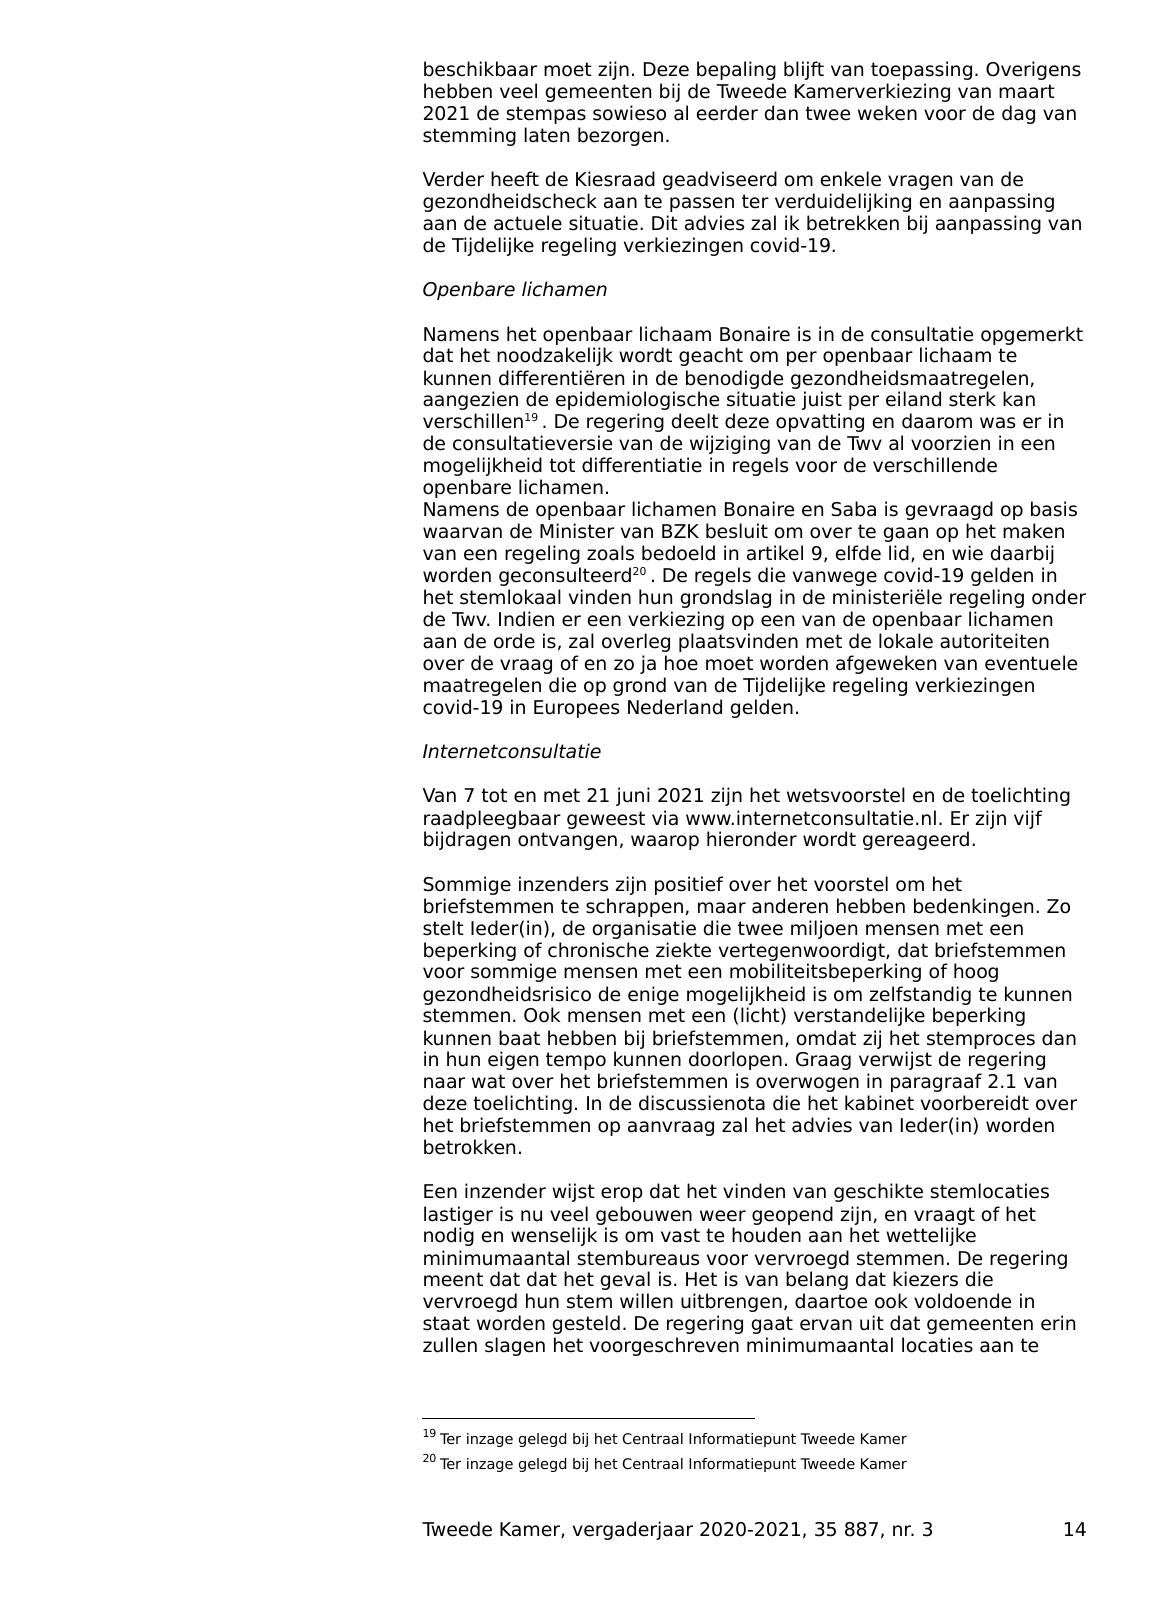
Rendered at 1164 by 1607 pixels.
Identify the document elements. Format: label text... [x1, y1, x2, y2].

text Ter inzage gelegd bij het Centraal Informatiepunt Tweede Kamer [422, 1452, 1087, 1474]
text Namens de openbaar lichamen Bonaire en Saba is gevraagd op basis waarvan de Minister van BZK besluit om over te gaan op het maken van een regeling zoals bedoeld in artikel 9, elfde lid, en wie daarbij worden geconsulteerd. De regels die vanwege covid-19 gelden in het stemlokaal vinden hun grondslag in de ministeriële regeling onder de Twv. Indien er een verkiezing op een van de openbaar lichamen aan de orde is, zal overleg plaatsvinden met de lokale autoriteiten over de vraag of en zo ja hoe moet worden afgeweken van eventuele maatregelen die op grond van de Tijdelijke regeling verkiezingen covid-19 in Europees Nederland gelden. [422, 499, 1087, 719]
text Sommige inzenders zijn positief over het voorstel om het briefstemmen te schrappen, maar anderen hebben bedenkingen. Zo stelt Ieder(in), de organisatie die twee miljoen mensen met een beperking of chronische ziekte vertegenwoordigt, dat briefstemmen voor sommige mensen met een mobiliteitsbeperking of hoog gezondheidsrisico de enige mogelijkheid is om zelfstandig te kunnen stemmen. Ook mensen met een (licht) verstandelijke beperking kunnen baat hebben bij briefstemmen, omdat zij het stemproces dan in hun eigen tempo kunnen doorlopen. Graag verwijst de regering naar wat over het briefstemmen is overwogen in paragraaf 2.1 van deze toelichting. In de discussienota die het kabinet voorbereidt over het briefstemmen op aanvraag zal het advies van Ieder(in) worden betrokken. [422, 873, 1087, 1159]
text Ter inzage gelegd bij het Centraal Informatiepunt Tweede Kamer [422, 1427, 1087, 1449]
subtitle Openbare lichamen [422, 279, 1087, 301]
text beschikbaar moet zijn. Deze bepaling blijft van toepassing. Overigens hebben veel gemeenten bij de Tweede Kamerverkiezing van maart 2021 de stempas sowieso al eerder dan twee weken voor de dag van stemming laten bezorgen. [422, 59, 1087, 147]
text Van 7 tot en met 21 juni 2021 zijn het wetsvoorstel en de toelichting raadpleegbaar geweest via www.internetconsultatie.nl. Er zijn vijf bijdragen ontvangen, waarop hieronder wordt gereageerd. [422, 785, 1087, 851]
text Namens het openbaar lichaam Bonaire is in de consultatie opgemerkt dat het noodzakelijk wordt geacht om per openbaar lichaam te kunnen differentiëren in de benodigde gezondheidsmaatregelen, aangezien de epidemiologische situatie juist per eiland sterk kan verschillen. De regering deelt deze opvatting en daarom was er in de consultatieversie van de wijziging van de Twv al voorzien in een mogelijkheid tot differentiatie in regels voor de verschillende openbare lichamen. [422, 323, 1087, 499]
subtitle Internetconsultatie [422, 741, 1087, 763]
text Verder heeft de Kiesraad geadviseerd om enkele vragen van de gezondheidscheck aan te passen ter verduidelijking en aanpassing aan de actuele situatie. Dit advies zal ik betrekken bij aanpassing van de Tijdelijke regeling verkiezingen covid-19. [422, 169, 1087, 257]
text Een inzender wijst erop dat het vinden van geschikte stemlocaties lastiger is nu veel gebouwen weer geopend zijn, en vraagt of het nodig en wenselijk is om vast te houden aan het wettelijke minimumaantal stembureaus voor vervroegd stemmen. De regering meent dat dat het geval is. Het is van belang dat kiezers die vervroegd hun stem willen uitbrengen, daartoe ook voldoende in staat worden gesteld. De regering gaat ervan uit dat gemeenten erin zullen slagen het voorgeschreven minimumaantal locaties aan te [422, 1181, 1087, 1357]
